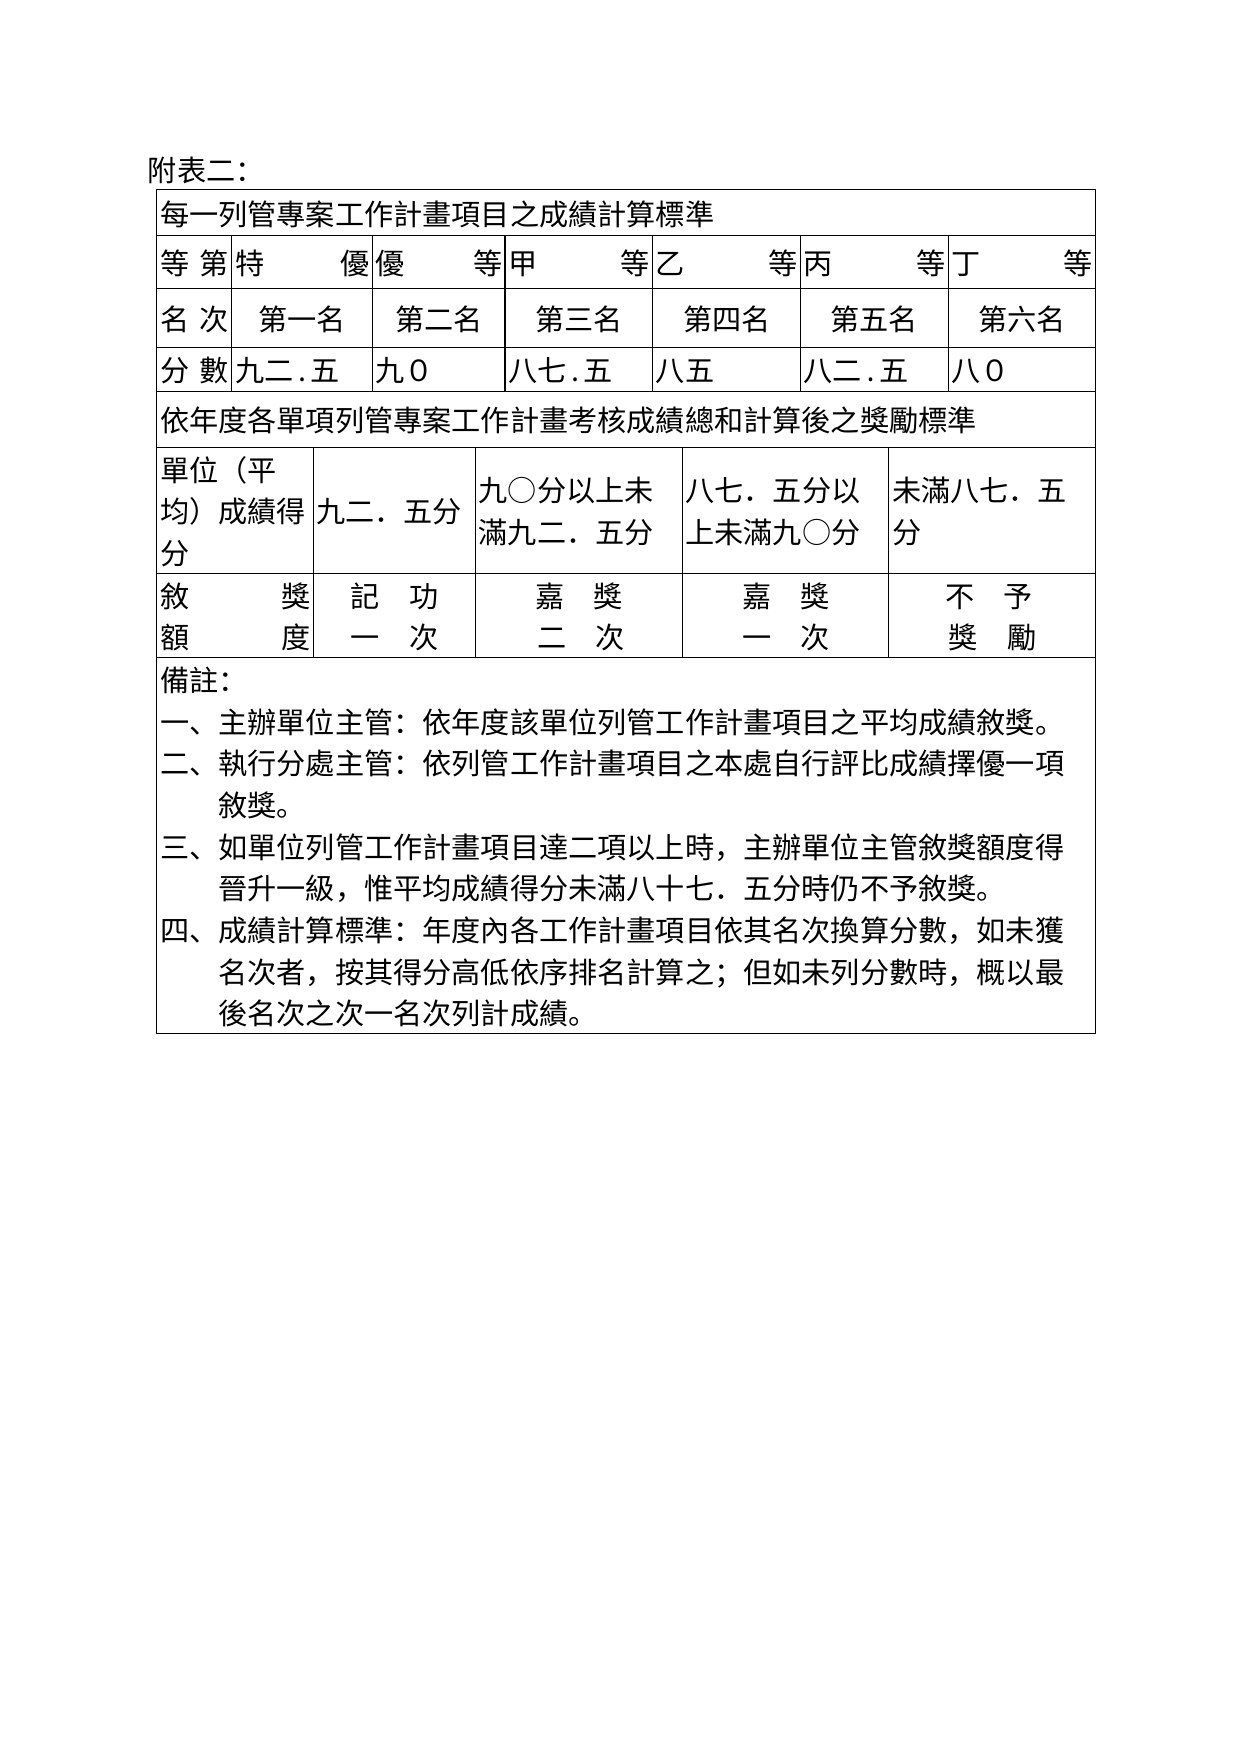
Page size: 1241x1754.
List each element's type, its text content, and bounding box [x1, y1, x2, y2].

text 附表二： [148, 148, 1092, 189]
table_cell 丙等 [801, 236, 948, 288]
table_cell 八七．五分以上未滿九○分 [683, 448, 888, 573]
table_cell 嘉 獎 二 次 [476, 574, 682, 657]
table_cell 第一名 [232, 289, 372, 347]
table_header 每一列管專案工作計畫項目之成績計算標準 [157, 190, 1095, 235]
table_cell 九二.五 [232, 348, 372, 391]
table_cell 第五名 [801, 289, 948, 347]
table_cell 備註： 一、主辦單位主管：依年度該單位列管工作計畫項目之平均成績敘獎。 二、執行分處主管：依列管工作計畫項目之本處自行評比成績擇優一項敘獎。 三、如單位列管工作計畫項目達二項以上時，主辦單位主管敘獎額度得晉升一級，惟平均成績得分未滿八十七．五分時仍不予敘獎。 四、成績計算標準：年度內各工作計畫項目依其名次換算分數，如未獲名次者，按其得分高低依序排名計算之；但如未列分數時，概以最後名次之次一名次列計成績。 [157, 658, 1095, 1033]
table_cell 等第 [157, 236, 231, 288]
table_cell 第三名 [506, 289, 652, 347]
table_cell 依年度各單項列管專案工作計畫考核成績總和計算後之獎勵標準 [157, 392, 1095, 447]
table_cell 八二.五 [801, 348, 948, 391]
table_cell 第二名 [373, 289, 504, 347]
table_cell 名次 [157, 289, 231, 347]
table_cell 未滿八七．五分 [889, 448, 1095, 573]
table_cell 丁等 [949, 236, 1095, 288]
table_cell 第六名 [949, 289, 1095, 347]
table_cell 八七.五 [506, 348, 652, 391]
table_cell 九○分以上未滿九二．五分 [476, 448, 682, 573]
table_cell 記 功 一 次 [314, 574, 475, 657]
table_cell 特優 [232, 236, 372, 288]
table_cell 嘉 獎 一 次 [683, 574, 888, 657]
table_cell 九二．五分 [314, 448, 475, 573]
table_cell 單位（平均）成績得分 [157, 448, 313, 573]
table_cell 優等 [373, 236, 504, 288]
table_cell 不 予 獎 勵 [889, 574, 1095, 657]
table_cell 九０ [373, 348, 504, 391]
table_cell 八五 [653, 348, 800, 391]
table_cell 八０ [949, 348, 1095, 391]
table_cell 分數 [157, 348, 231, 391]
table_cell 甲等 [506, 236, 652, 288]
table_cell 第四名 [653, 289, 800, 347]
table_cell 乙等 [653, 236, 800, 288]
table_cell 敘獎 額度 [157, 574, 313, 657]
